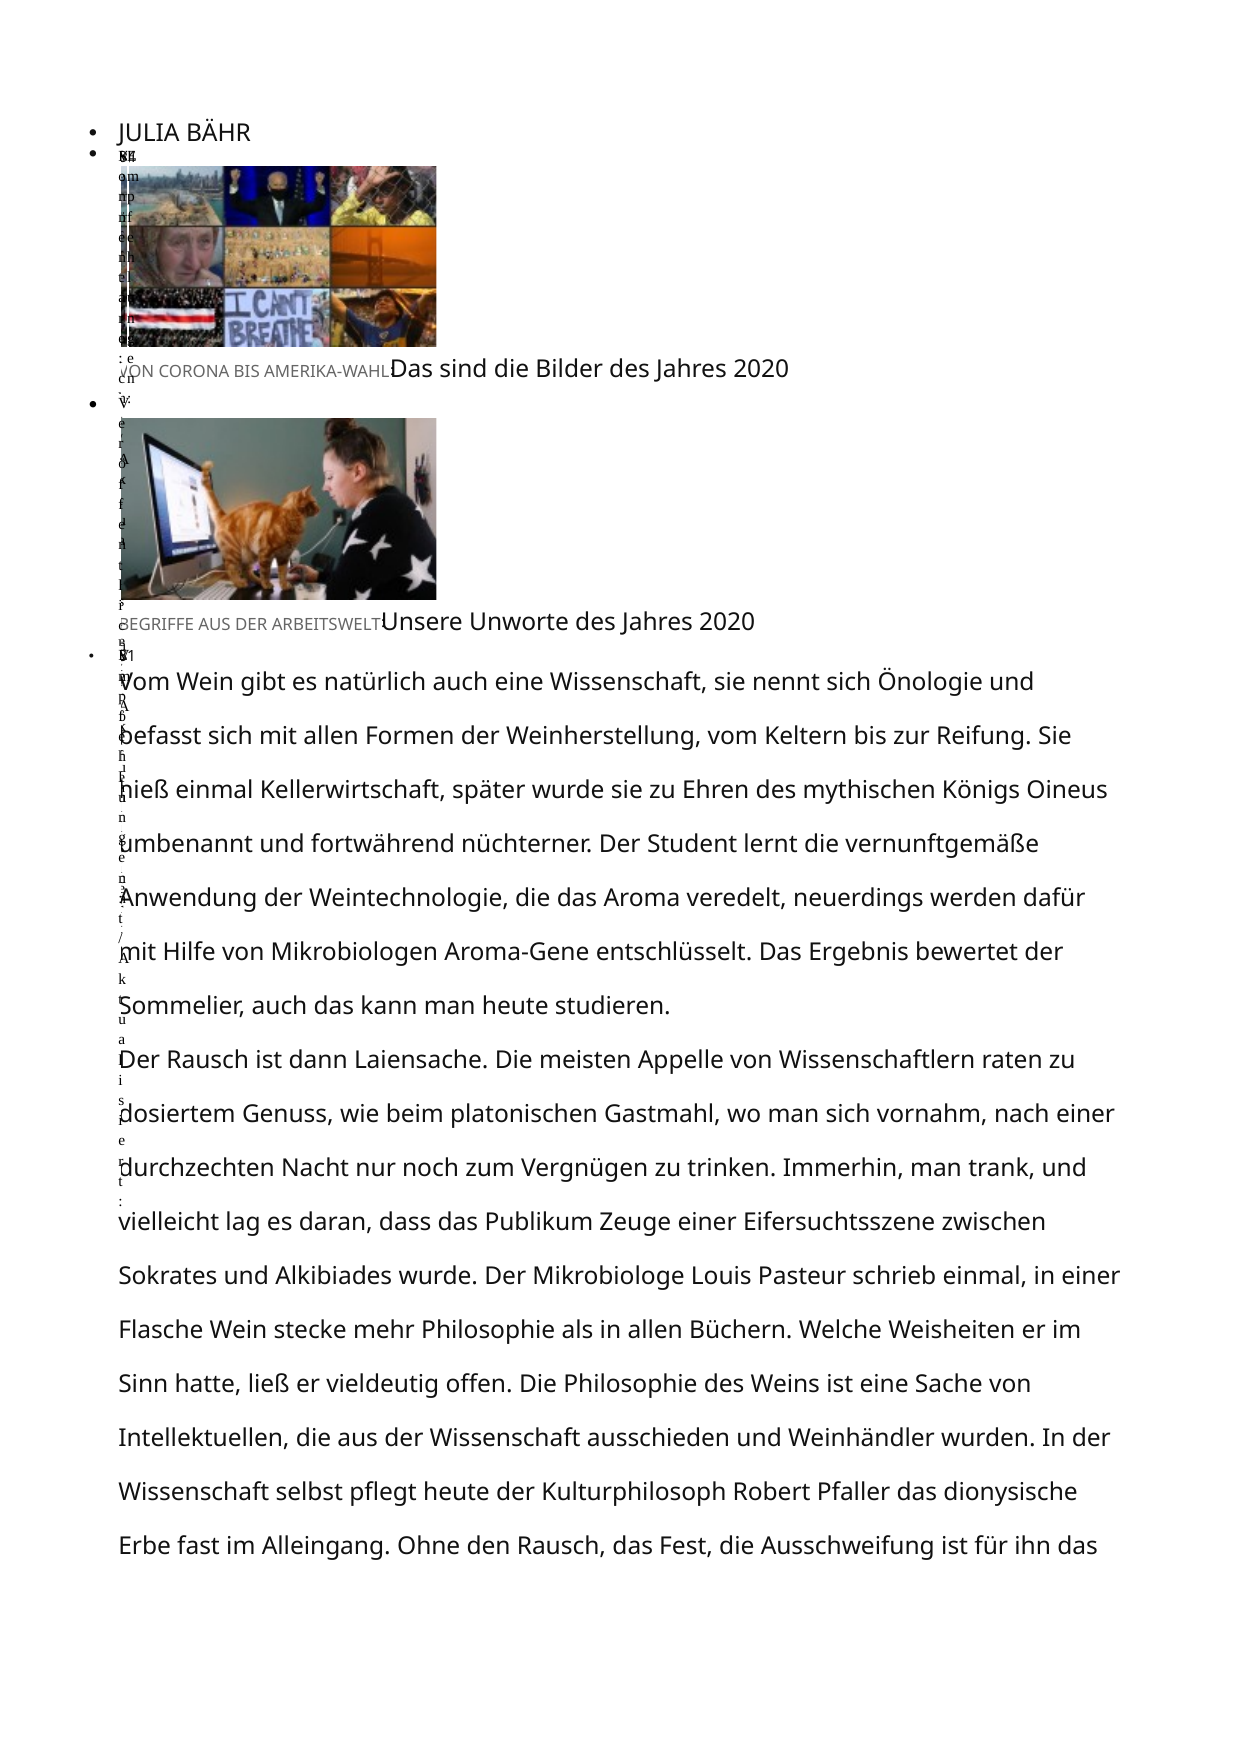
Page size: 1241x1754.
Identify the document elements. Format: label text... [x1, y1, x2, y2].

text VON CORONA BIS AMERIKA-WAHLDas sind die Bilder des Jahres 2020 [129, 351, 1122, 385]
text Der Rausch ist dann Laiensache. Die meisten Appelle von Wissenschaftlern raten zu dosiertem Genuss, wie beim platonischen Gastmahl, wo man sich vornahm, nach einer durchzechten Nacht nur noch zum Vergnügen zu trinken. Immerhin, man trank, und vielleicht lag es daran, dass das Publikum Zeuge einer Eifersuchtsszene zwischen Sokrates und Alkibiades wurde. Der Mikrobiologe Louis Pasteur schrieb einmal, in einer Flasche Wein stecke mehr Philosophie als in allen Büchern. Welche Weisheiten er im Sinn hatte, ließ er vieldeutig offen. Die Philosophie des Weins ist eine Sache von Intellektuellen, die aus der Wissenschaft ausschieden und Weinhändler wurden. In der Wissenschaft selbst pflegt heute der Kulturphilosoph Robert Pfaller das dionysische Erbe fast im Alleingang. Ohne den Rausch, das Fest, die Ausschweifung ist für ihn das [118, 1042, 1122, 1561]
picture [121, 418, 437, 600]
list 31 [121, 646, 1122, 664]
picture [121, 166, 127, 347]
text Vom Wein gibt es natürlich auch eine Wissenschaft, sie nennt sich Önologie und befasst sich mit allen Formen der Weinherstellung, vom Keltern bis zur Reifung. Sie hieß einmal Kellerwirtschaft, später wurde sie zu Ehren des mythischen Königs Oineus umbenannt und fortwährend nüchterner. Der Student lernt die vernunftgemäße Anwendung der Weintechnologie, die das Aroma veredelt, neuerdings werden dafür mit Hilfe von Mikrobiologen Aroma-Gene entschlüsselt. Das Ergebnis bewertet der Sommelier, auch das kann man heute studieren. [121, 664, 1122, 1022]
list JULIA BÄHR [118, 118, 1122, 147]
text BEGRIFFE AUS DER ARBEITSWELTUnsere Unworte des Jahres 2020 [121, 604, 1122, 637]
picture [129, 166, 437, 347]
list 84 [129, 147, 1122, 166]
